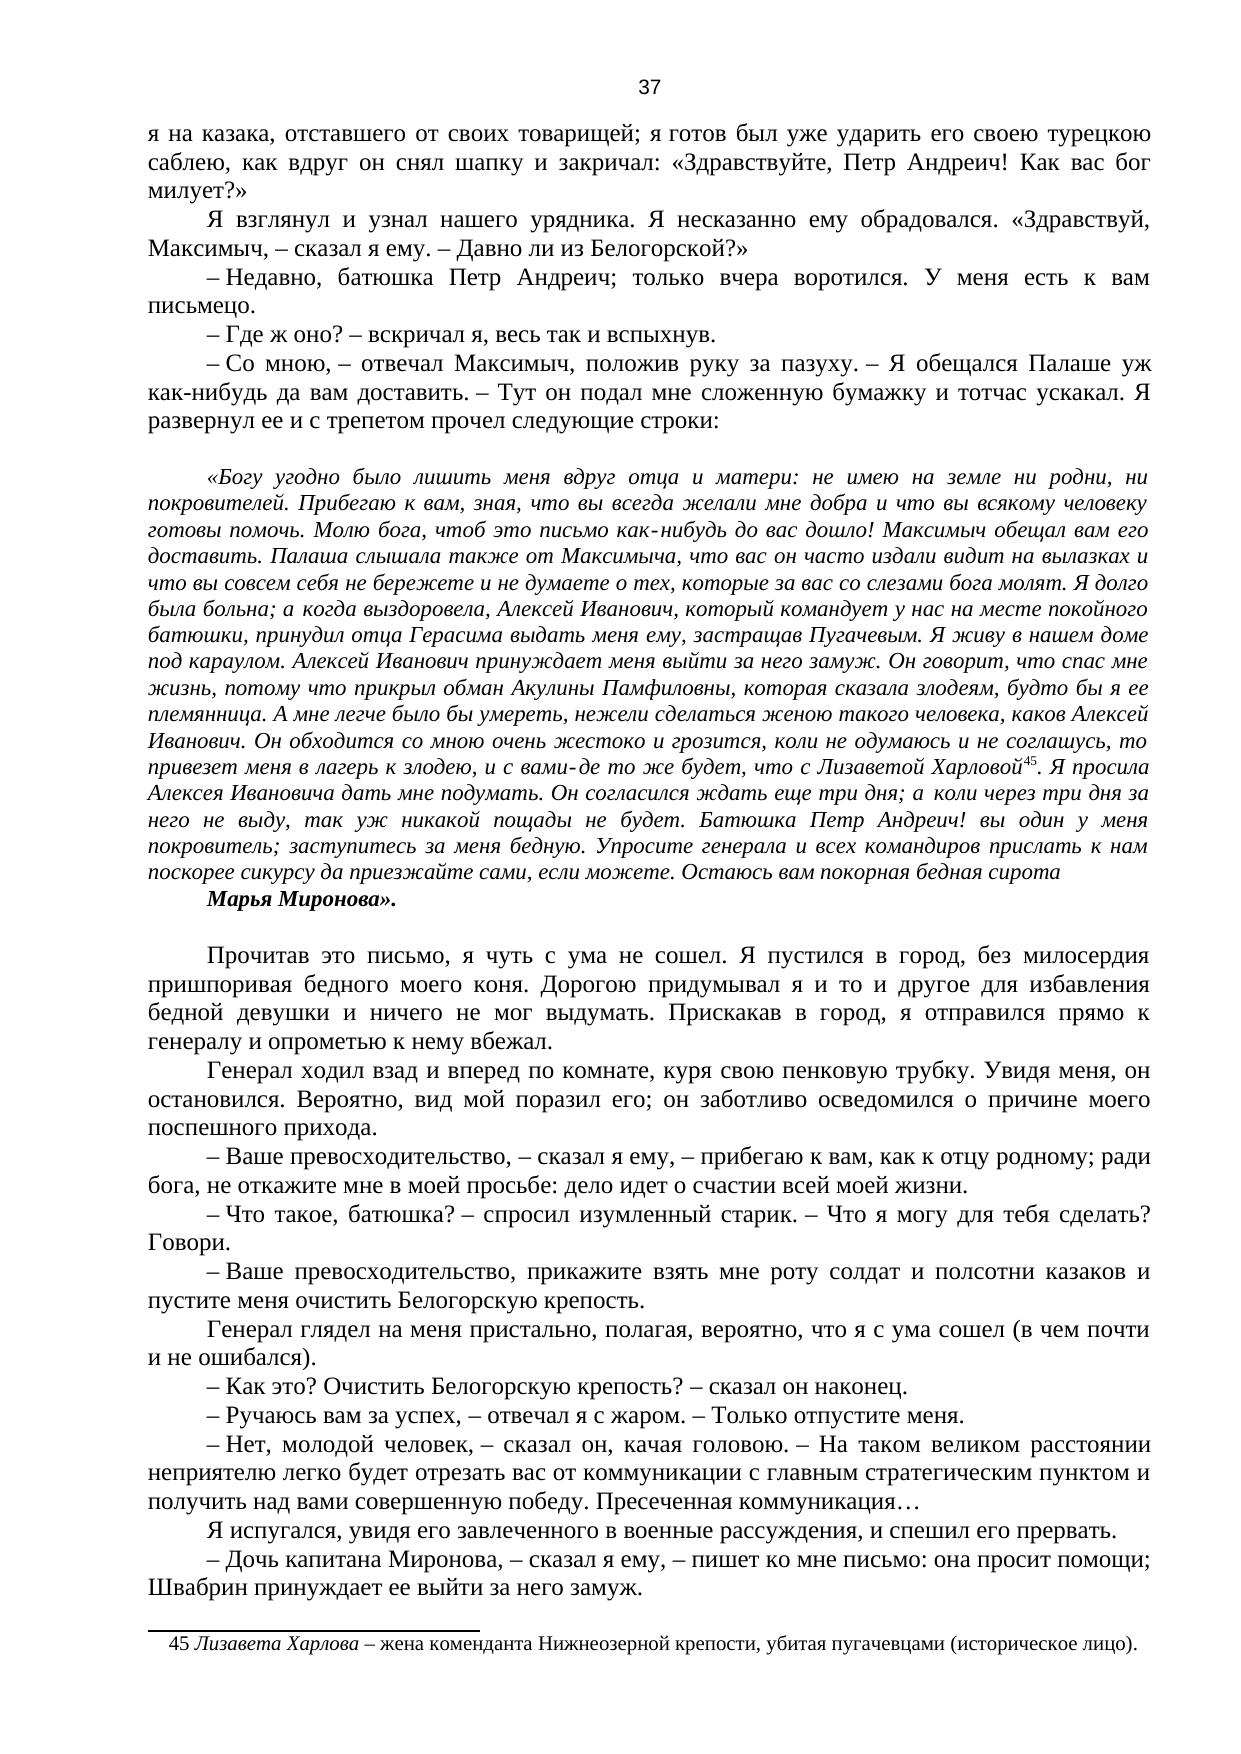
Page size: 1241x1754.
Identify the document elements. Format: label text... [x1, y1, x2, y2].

text – Недавно, батюшка Петр Андреич; только вчера воротился. У меня есть к вам письмецо. [148, 262, 1152, 319]
text «Богу угодно было лишить меня вдруг отца и матери: не имею на земле ни родни, ни покровителей. Прибегаю к вам, зная, что вы всегда желали мне добра и что вы всякому человеку готовы помочь. Молю бога, чтоб это письмо как‑нибудь до вас дошло! Максимыч обещал вам его доставить. Палаша слышала также от Максимыча, что вас он часто издали видит на вылазках и что вы совсем себя не бережете и не думаете о тех, которые за вас со слезами бога молят. Я долго была больна; а когда выздоровела, Алексей Иванович, который командует у нас на месте покойного батюшки, принудил отца Герасима выдать меня ему, застращав Пугачевым. Я живу в нашем доме под караулом. Алексей Иванович принуждает меня выйти за него замуж. Он говорит, что спас мне жизнь, потому что прикрыл обман Акулины Памфиловны, которая сказала злодеям, будто бы я ее племянница. А мне легче было бы умереть, нежели сделаться женою такого человека, каков Алексей Иванович. Он обходится со мною очень жестоко и грозится, коли не одумаюсь и не соглашусь, то привезет меня в лагерь к злодею, и с вами‑де то же будет, что с Лизаветой Харловой. Я просила Алексея Ивановича дать мне подумать. Он согласился ждать еще три дня; а коли через три дня за него не выду, так уж никакой пощады не будет. Батюшка Петр Андреич! вы один у меня покровитель; заступитесь за меня бедную. Упросите генерала и всех командиров прислать к нам поскорее сикурсу да приезжайте сами, если можете. Остаюсь вам покорная бедная сирота [148, 463, 1152, 885]
text – Ручаюсь вам за успех, – отвечал я с жаром. – Только отпустите меня. [148, 1400, 1152, 1429]
text – Нет, молодой человек, – сказал он, качая головою. – На таком великом расстоянии неприятелю легко будет отрезать вас от коммуникации с главным стратегическим пунктом и получить над вами совершенную победу. Пресеченная коммуникация… [148, 1429, 1152, 1515]
text я на казака, отставшего от своих товарищей; я готов был уже ударить его своею турецкою саблею, как вдруг он снял шапку и закричал: «Здравствуйте, Петр Андреич! Как вас бог милует?» [148, 118, 1152, 204]
text – Что такое, батюшка? – спросил изумленный старик. – Что я могу для тебя сделать? Говори. [148, 1199, 1152, 1256]
text – Ваше превосходительство, прикажите взять мне роту солдат и полсотни казаков и пустите меня очистить Белогорскую крепость. [148, 1256, 1152, 1314]
text – Дочь капитана Миронова, – сказал я ему, – пишет ко мне письмо: она просит помощи; Швабрин принуждает ее выйти за него замуж. [148, 1544, 1152, 1601]
text Генерал ходил взад и вперед по комнате, куря свою пенковую трубку. Увидя меня, он остановился. Вероятно, вид мой поразил его; он заботливо осведомился о причине моего поспешного прихода. [148, 1055, 1152, 1141]
text – Ваше превосходительство, – сказал я ему, – прибегаю к вам, как к отцу родному; ради бога, не откажите мне в моей просьбе: дело идет о счастии всей моей жизни. [148, 1141, 1152, 1199]
text Я взглянул и узнал нашего урядника. Я несказанно ему обрадовался. «Здравствуй, Максимыч, – сказал я ему. – Давно ли из Белогорской?» [148, 204, 1152, 262]
text – Как это? Очистить Белогорскую крепость? – сказал он наконец. [148, 1371, 1152, 1400]
text Марья Миронова». [148, 885, 1152, 911]
text – Со мною, – отвечал Максимыч, положив руку за пазуху. – Я обещался Палаше уж как‑нибудь да вам доставить. – Тут он подал мне сложенную бумажку и тотчас ускакал. Я развернул ее и с трепетом прочел следующие строки: [148, 348, 1152, 434]
text Я испугался, увидя его завлеченного в военные рассуждения, и спешил его прервать. [148, 1515, 1152, 1544]
text Лизавета Харлова – жена коменданта Нижнеозерной крепости, убитая пугачевцами (историческое лицо). [148, 1631, 1152, 1655]
text – Где ж оно? – вскричал я, весь так и вспыхнув. [148, 319, 1152, 348]
text Прочитав это письмо, я чуть с ума не сошел. Я пустился в город, без милосердия пришпоривая бедного моего коня. Дорогою придумывал я и то и другое для избавления бедной девушки и ничего не мог выдумать. Прискакав в город, я отправился прямо к генералу и опрометью к нему вбежал. [148, 940, 1152, 1055]
text Генерал глядел на меня пристально, полагая, вероятно, что я с ума сошел (в чем почти и не ошибался). [148, 1314, 1152, 1371]
